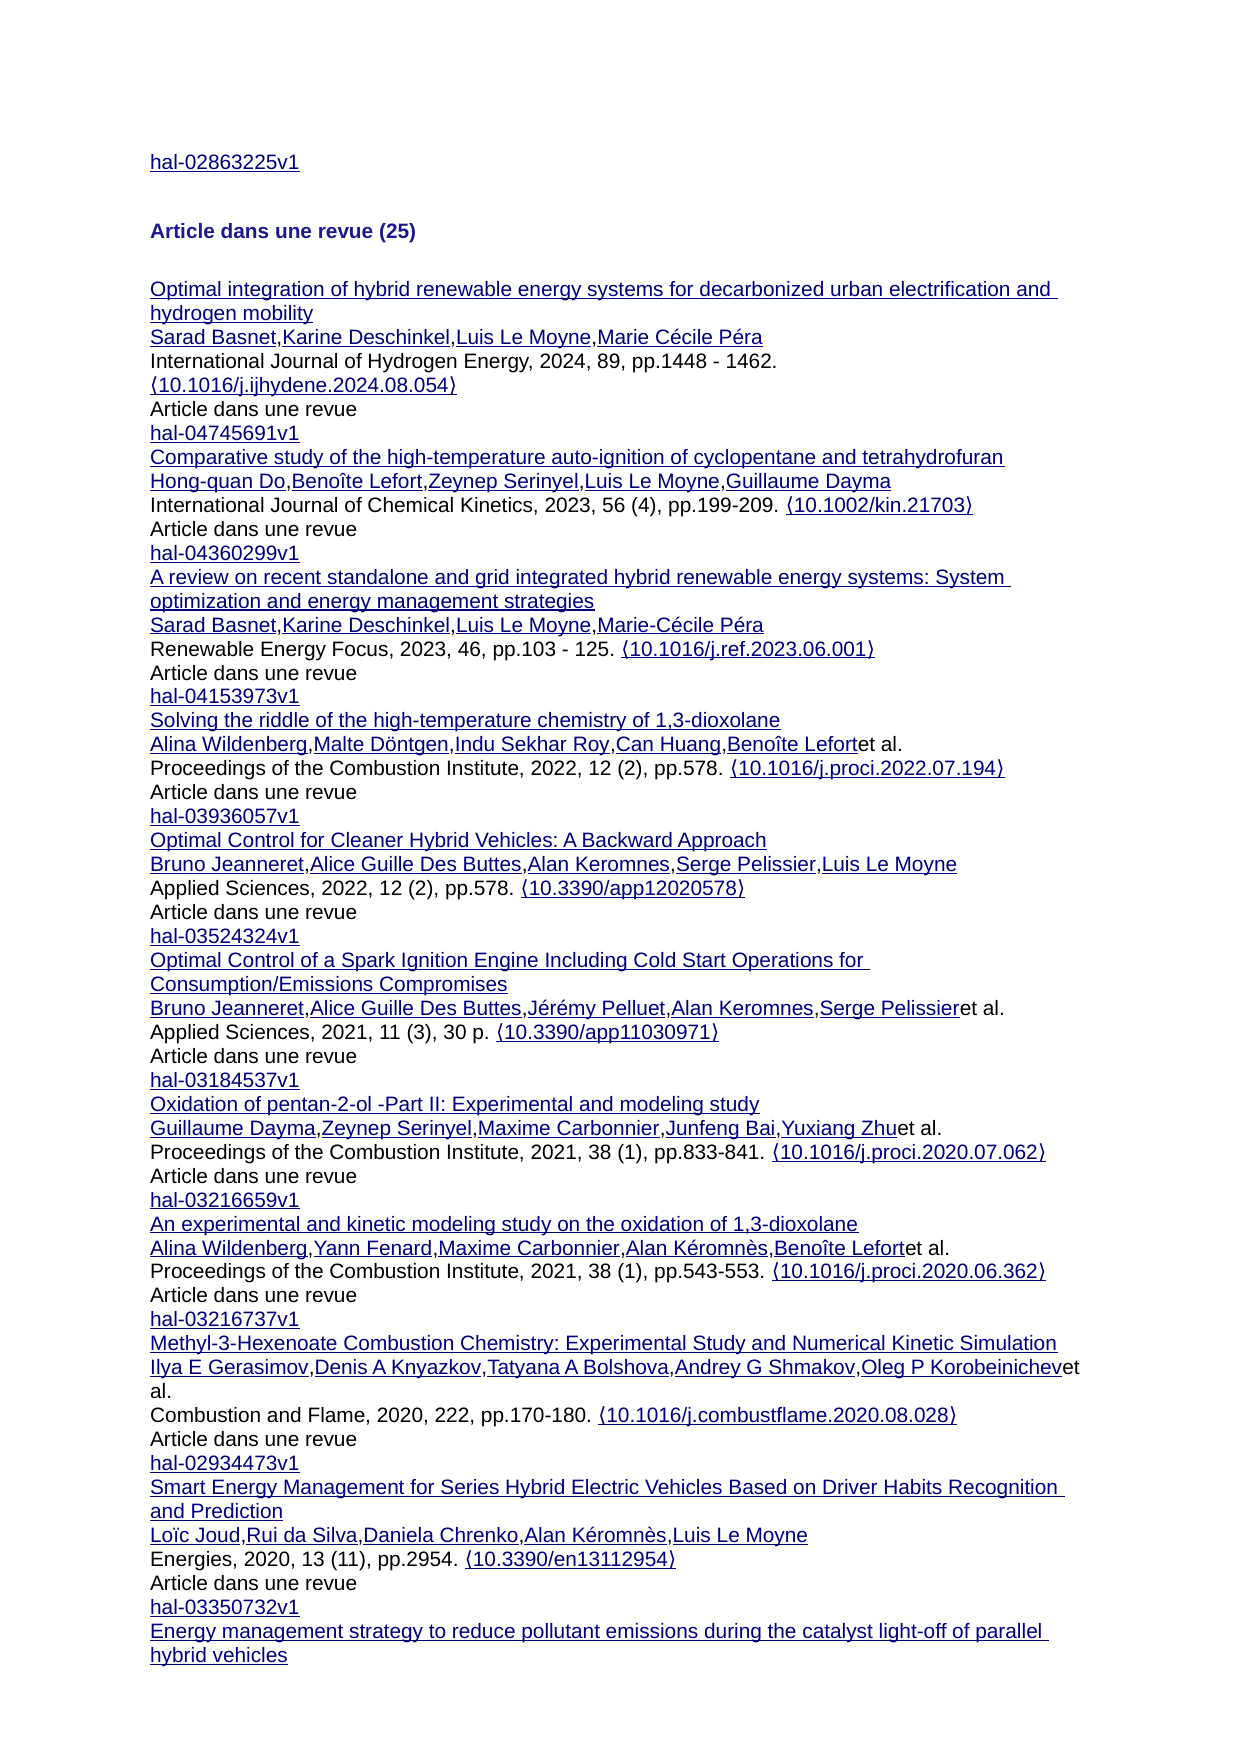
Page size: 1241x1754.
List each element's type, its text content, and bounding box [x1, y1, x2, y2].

table_cell hal-02863225v1 [150, 150, 1090, 174]
table_cell Solving the riddle of the high-temperature chemistry of 1,3-dioxolane Alina Wildenberg,Malte Döntgen,Indu Sekhar Roy,Can Huang,Benoîte Lefortet al. Proceedings of the Combustion Institute, 2022, 12 (2), pp.578. ⟨10.1016/j.proci.2022.07.194⟩ Article dans une revue hal-03936057v1 [150, 708, 1090, 828]
table_cell Smart Energy Management for Series Hybrid Electric Vehicles Based on Driver Habits Recognition and Prediction Loïc Joud,Rui da Silva,Daniela Chrenko,Alan Kéromnès,Luis Le Moyne Energies, 2020, 13 (11), pp.2954. ⟨10.3390/en13112954⟩ Article dans une revue hal-03350732v1 [150, 1475, 1090, 1619]
table_cell A review on recent standalone and grid integrated hybrid renewable energy systems: System optimization and energy management strategies Sarad Basnet,Karine Deschinkel,Luis Le Moyne,Marie-Cécile Péra Renewable Energy Focus, 2023, 46, pp.103 - 125. ⟨10.1016/j.ref.2023.06.001⟩ Article dans une revue hal-04153973v1 [150, 565, 1090, 708]
table_cell Oxidation of pentan-2-ol -Part II: Experimental and modeling study Guillaume Dayma,Zeynep Serinyel,Maxime Carbonnier,Junfeng Bai,Yuxiang Zhuet al. Proceedings of the Combustion Institute, 2021, 38 (1), pp.833-841. ⟨10.1016/j.proci.2020.07.062⟩ Article dans une revue hal-03216659v1 [150, 1092, 1090, 1211]
table_header Optimal integration of hybrid renewable energy systems for decarbonized urban electrification and hydrogen mobility Sarad Basnet,Karine Deschinkel,Luis Le Moyne,Marie Cécile Péra International Journal of Hydrogen Energy, 2024, 89, pp.1448 - 1462. ⟨10.1016/j.ijhydene.2024.08.054⟩ Article dans une revue hal-04745691v1 [150, 277, 1090, 445]
table_cell Optimal Control for Cleaner Hybrid Vehicles: A Backward Approach Bruno Jeanneret,Alice Guille Des Buttes,Alan Keromnes,Serge Pelissier,Luis Le Moyne Applied Sciences, 2022, 12 (2), pp.578. ⟨10.3390/app12020578⟩ Article dans une revue hal-03524324v1 [150, 828, 1090, 948]
subtitle Article dans une revue (25) [150, 219, 1090, 243]
table_cell Comparative study of the high‐temperature auto‐ignition of cyclopentane and tetrahydrofuran Hong‐quan Do,Benoîte Lefort,Zeynep Serinyel,Luis Le Moyne,Guillaume Dayma International Journal of Chemical Kinetics, 2023, 56 (4), pp.199-209. ⟨10.1002/kin.21703⟩ Article dans une revue hal-04360299v1 [150, 445, 1090, 564]
table_cell Methyl-3-Hexenoate Combustion Chemistry: Experimental Study and Numerical Kinetic Simulation Ilya E Gerasimov,Denis A Knyazkov,Tatyana A Bolshova,Andrey G Shmakov,Oleg P Korobeinichevet al. Combustion and Flame, 2020, 222, pp.170-180. ⟨10.1016/j.combustflame.2020.08.028⟩ Article dans une revue hal-02934473v1 [150, 1331, 1090, 1475]
table_cell Energy management strategy to reduce pollutant emissions during the catalyst light-off of parallel hybrid vehicles [150, 1619, 1090, 1667]
table_cell Optimal Control of a Spark Ignition Engine Including Cold Start Operations for Consumption/Emissions Compromises Bruno Jeanneret,Alice Guille Des Buttes,Jérémy Pelluet,Alan Keromnes,Serge Pelissieret al. Applied Sciences, 2021, 11 (3), 30 p. ⟨10.3390/app11030971⟩ Article dans une revue hal-03184537v1 [150, 948, 1090, 1092]
table_cell An experimental and kinetic modeling study on the oxidation of 1,3-dioxolane Alina Wildenberg,Yann Fenard,Maxime Carbonnier,Alan Kéromnès,Benoîte Lefortet al. Proceedings of the Combustion Institute, 2021, 38 (1), pp.543-553. ⟨10.1016/j.proci.2020.06.362⟩ Article dans une revue hal-03216737v1 [150, 1211, 1090, 1331]
